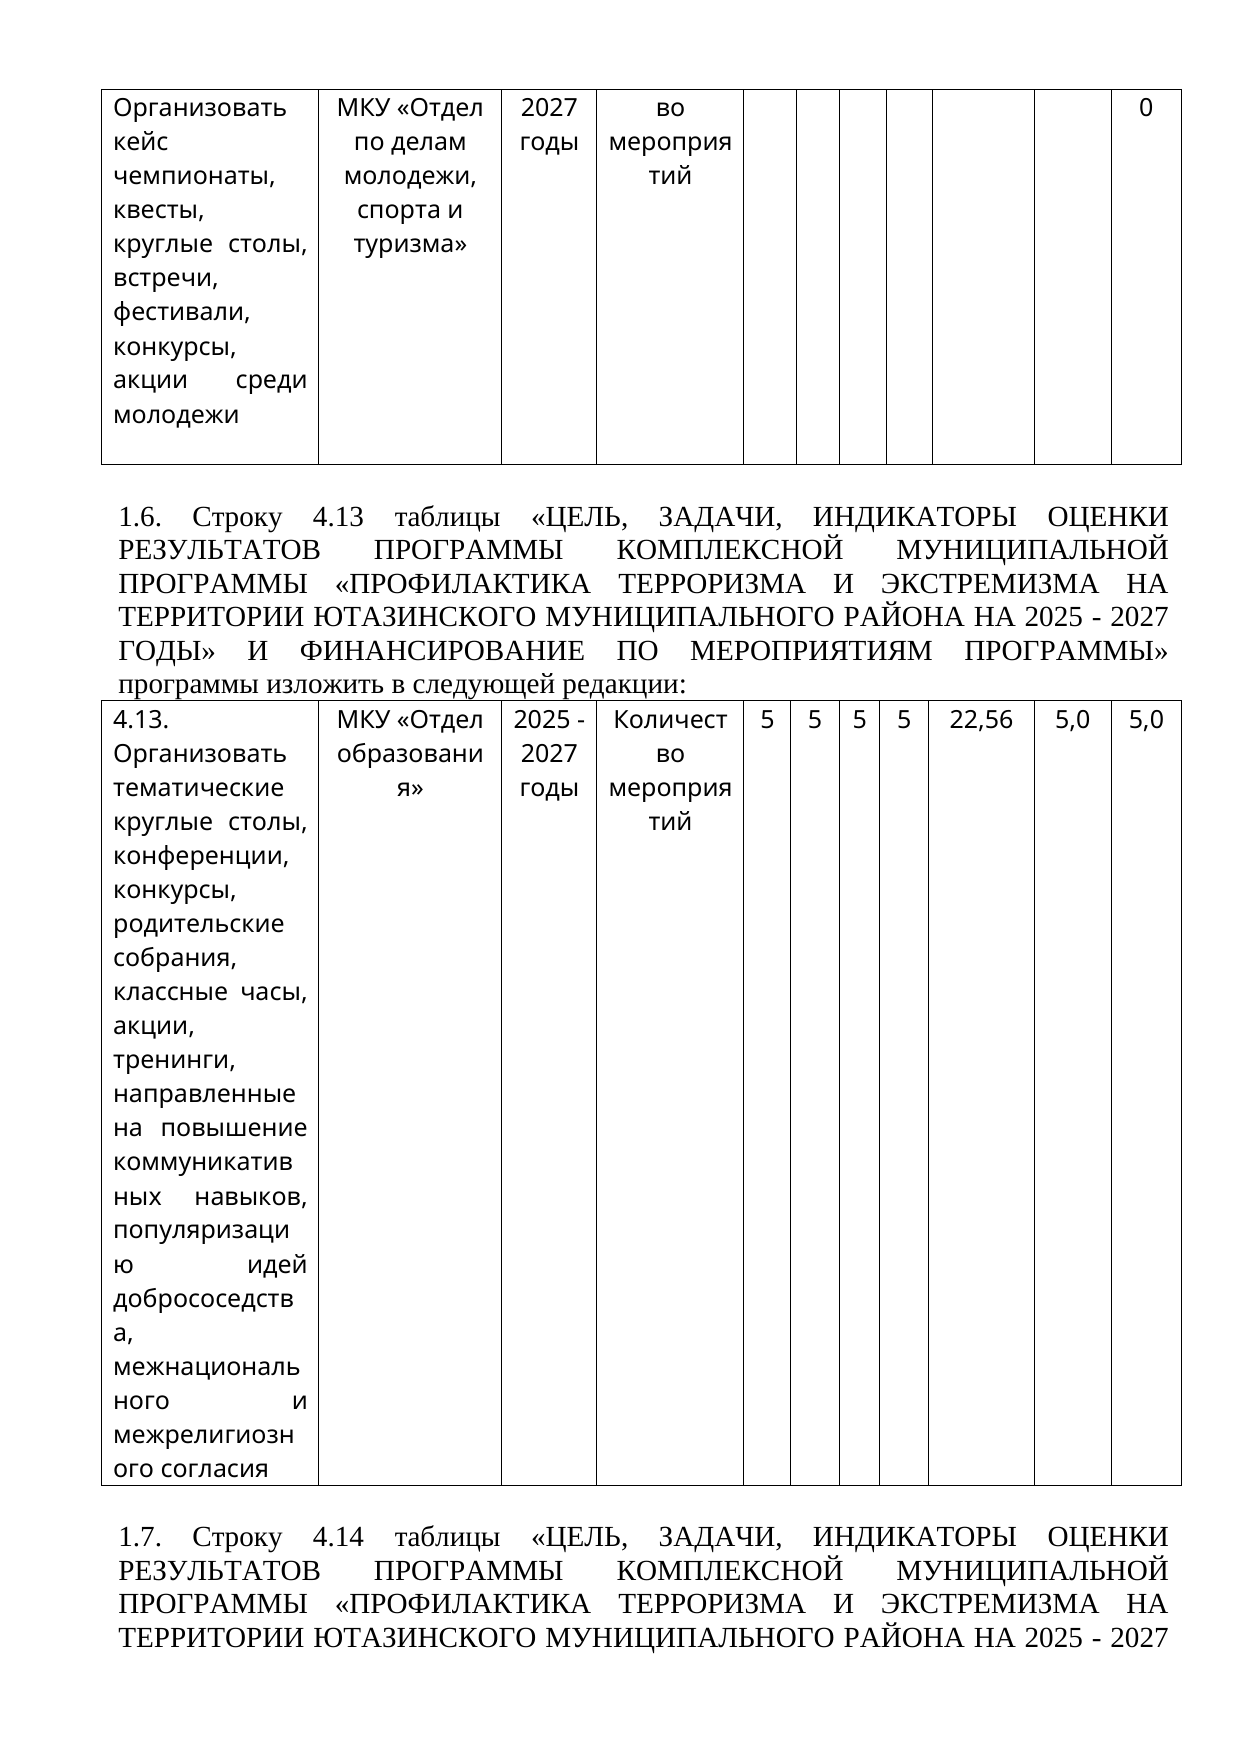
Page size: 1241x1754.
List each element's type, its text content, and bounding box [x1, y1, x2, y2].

table_header [1035, 90, 1111, 464]
table_header 2025 - 2027 годы [502, 701, 596, 1485]
table_header 5 [840, 701, 879, 1485]
table_header [840, 90, 886, 464]
table_header [744, 90, 796, 464]
table_header 5 [744, 701, 790, 1485]
table_header [933, 90, 1034, 464]
table_header во мероприятий [597, 90, 743, 464]
table_header [797, 90, 839, 464]
list 1.6. Строку 4.13 таблицы «ЦЕЛЬ, ЗАДАЧИ, ИНДИКАТОРЫ ОЦЕНКИ РЕЗУЛЬТАТОВ ПРОГРАММЫ КОМПЛЕКСНОЙ МУНИЦИПАЛЬНОЙ ПРОГРАММЫ «ПРОФИЛАКТИКА ТЕРРОРИЗМА И ЭКСТРЕМИЗМА НА ТЕРРИТОРИИ ЮТАЗИНСКОГО МУНИЦИПАЛЬНОГО РАЙОНА НА 2025 - 2027 ГОДЫ» И ФИНАНСИРОВАНИЕ ПО МЕРОПРИЯТИЯМ ПРОГРАММЫ» программы изложить в следующей редакции: [118, 499, 1169, 700]
table_header 0 [1112, 90, 1181, 464]
table_header 22,56 [929, 701, 1034, 1485]
table_header 5,0 [1112, 701, 1181, 1485]
table_header Организовать кейс чемпионаты, квесты, круглые столы, встречи, фестивали, конкурсы, акции среди молодежи [102, 90, 318, 464]
table_header Количество мероприятий [597, 701, 743, 1485]
table_header 4.13. Организовать тематические круглые столы, конференции, конкурсы, родительские собрания, классные часы, акции, тренинги, направленные на повышение коммуникативных навыков, популяризацию идей добрососедства, межнационального и межрелигиозного согласия [102, 701, 318, 1485]
table_header МКУ «Отдел по делам молодежи, спорта и туризма» [319, 90, 501, 464]
table_header 5 [791, 701, 839, 1485]
table_header - 2027 годы [502, 90, 596, 464]
list 1.7. Строку 4.14 таблицы «ЦЕЛЬ, ЗАДАЧИ, ИНДИКАТОРЫ ОЦЕНКИ РЕЗУЛЬТАТОВ ПРОГРАММЫ КОМПЛЕКСНОЙ МУНИЦИПАЛЬНОЙ ПРОГРАММЫ «ПРОФИЛАКТИКА ТЕРРОРИЗМА И ЭКСТРЕМИЗМА НА ТЕРРИТОРИИ ЮТАЗИНСКОГО МУНИЦИПАЛЬНОГО РАЙОНА НА 2025 - 2027 [118, 1519, 1169, 1653]
table_header 5 [880, 701, 928, 1485]
table_header МКУ «Отдел образования» [319, 701, 501, 1485]
table_header [887, 90, 932, 464]
table_header 5,0 [1035, 701, 1111, 1485]
